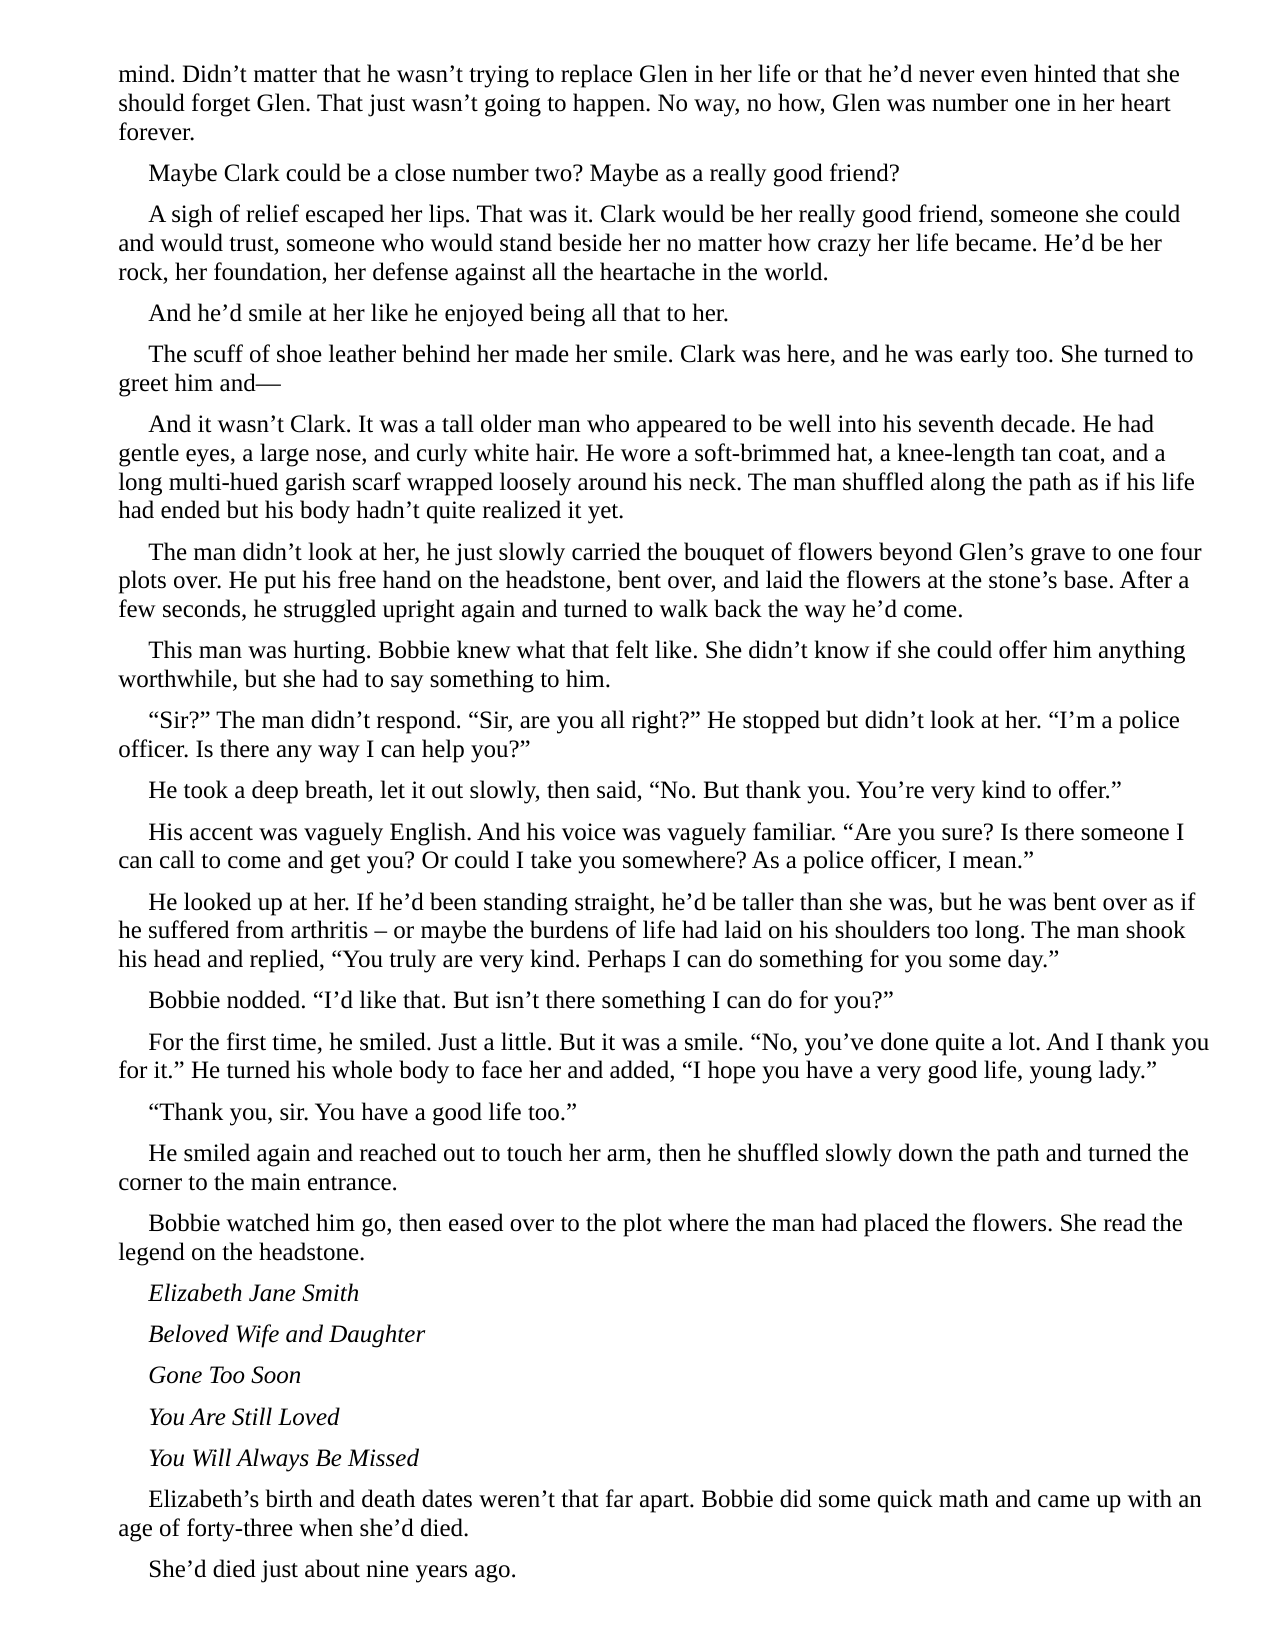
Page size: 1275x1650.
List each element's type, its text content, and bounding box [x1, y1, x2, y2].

text Elizabeth’s birth and death dates weren’t that far apart. Bobbie did some quick math and came up with an age of forty-three when she’d died. [118, 1484, 1216, 1542]
text He took a deep breath, let it out slowly, then said, “No. But thank you. You’re very kind to offer.” [118, 775, 1216, 804]
text His accent was vaguely English. And his voice was vaguely familiar. “Are you sure? Is there someone I can call to come and get you? Or could I take you somewhere? As a police officer, I mean.” [118, 817, 1216, 874]
text The man didn’t look at her, he just slowly carried the bouquet of flowers beyond Glen’s grave to one four plots over. He put his free hand on the headstone, bent over, and laid the flowers at the stone’s base. After a few seconds, he struggled upright again and turned to walk back the way he’d come. [118, 537, 1216, 623]
text Bobbie watched him go, then eased over to the plot where the man had placed the flowers. She read the legend on the headstone. [118, 1208, 1216, 1265]
text “Thank you, sir. You have a good life too.” [118, 1097, 1216, 1125]
text mind. Didn’t matter that he wasn’t trying to replace Glen in her life or that he’d never even hinted that she should forget Glen. That just wasn’t going to happen. No way, no how, Glen was number one in her heart forever. [118, 59, 1216, 145]
text Maybe Clark could be a close number two? Maybe as a really good friend? [118, 158, 1216, 187]
text This man was hurting. Bobbie knew what that felt like. She didn’t know if she could offer him anything worthwhile, but she had to say something to him. [118, 635, 1216, 693]
text A sigh of relief escaped her lips. That was it. Clark would be her really good friend, someone she could and would trust, someone who would stand beside her no matter how crazy her life became. He’d be her rock, her foundation, her defense against all the heartache in the world. [118, 199, 1216, 285]
text Elizabeth Jane Smith [118, 1278, 1216, 1307]
text The scuff of shoe leather behind her made her smile. Clark was here, and he was early too. She turned to greet him and— [118, 339, 1216, 397]
text Gone Too Soon [118, 1360, 1216, 1389]
text Bobbie nodded. “I’d like that. But isn’t there something I can do for you?” [118, 985, 1216, 1014]
text You Are Still Loved [118, 1402, 1216, 1430]
text Beloved Wife and Daughter [118, 1319, 1216, 1348]
text He smiled again and reached out to touch her arm, then he shuffled slowly down the path and turned the corner to the main entrance. [118, 1138, 1216, 1195]
text You Will Always Be Missed [118, 1443, 1216, 1472]
text For the first time, he smiled. Just a little. But it was a smile. “No, you’ve done quite a lot. And I thank you for it.” He turned his whole body to face her and added, “I hope you have a very good life, young lady.” [118, 1027, 1216, 1084]
text She’d died just about nine years ago. [118, 1554, 1216, 1583]
text And he’d smile at her like he enjoyed being all that to her. [118, 298, 1216, 327]
text He looked up at her. If he’d been standing straight, he’d be taller than she was, but he was bent over as if he suffered from arthritis – or maybe the burdens of life had laid on his shoulders too long. The man shook his head and replied, “You truly are very kind. Perhaps I can do something for you some day.” [118, 887, 1216, 973]
text “Sir?” The man didn’t respond. “Sir, are you all right?” He stopped but didn’t look at her. “I’m a police officer. Is there any way I can help you?” [118, 705, 1216, 763]
text And it wasn’t Clark. It was a tall older man who appeared to be well into his seventh decade. He had gentle eyes, a large nose, and curly white hair. He wore a soft-brimmed hat, a knee-length tan coat, and a long multi-hued garish scarf wrapped loosely around his neck. The man shuffled along the path as if his life had ended but his body hadn’t quite realized it yet. [118, 409, 1216, 524]
